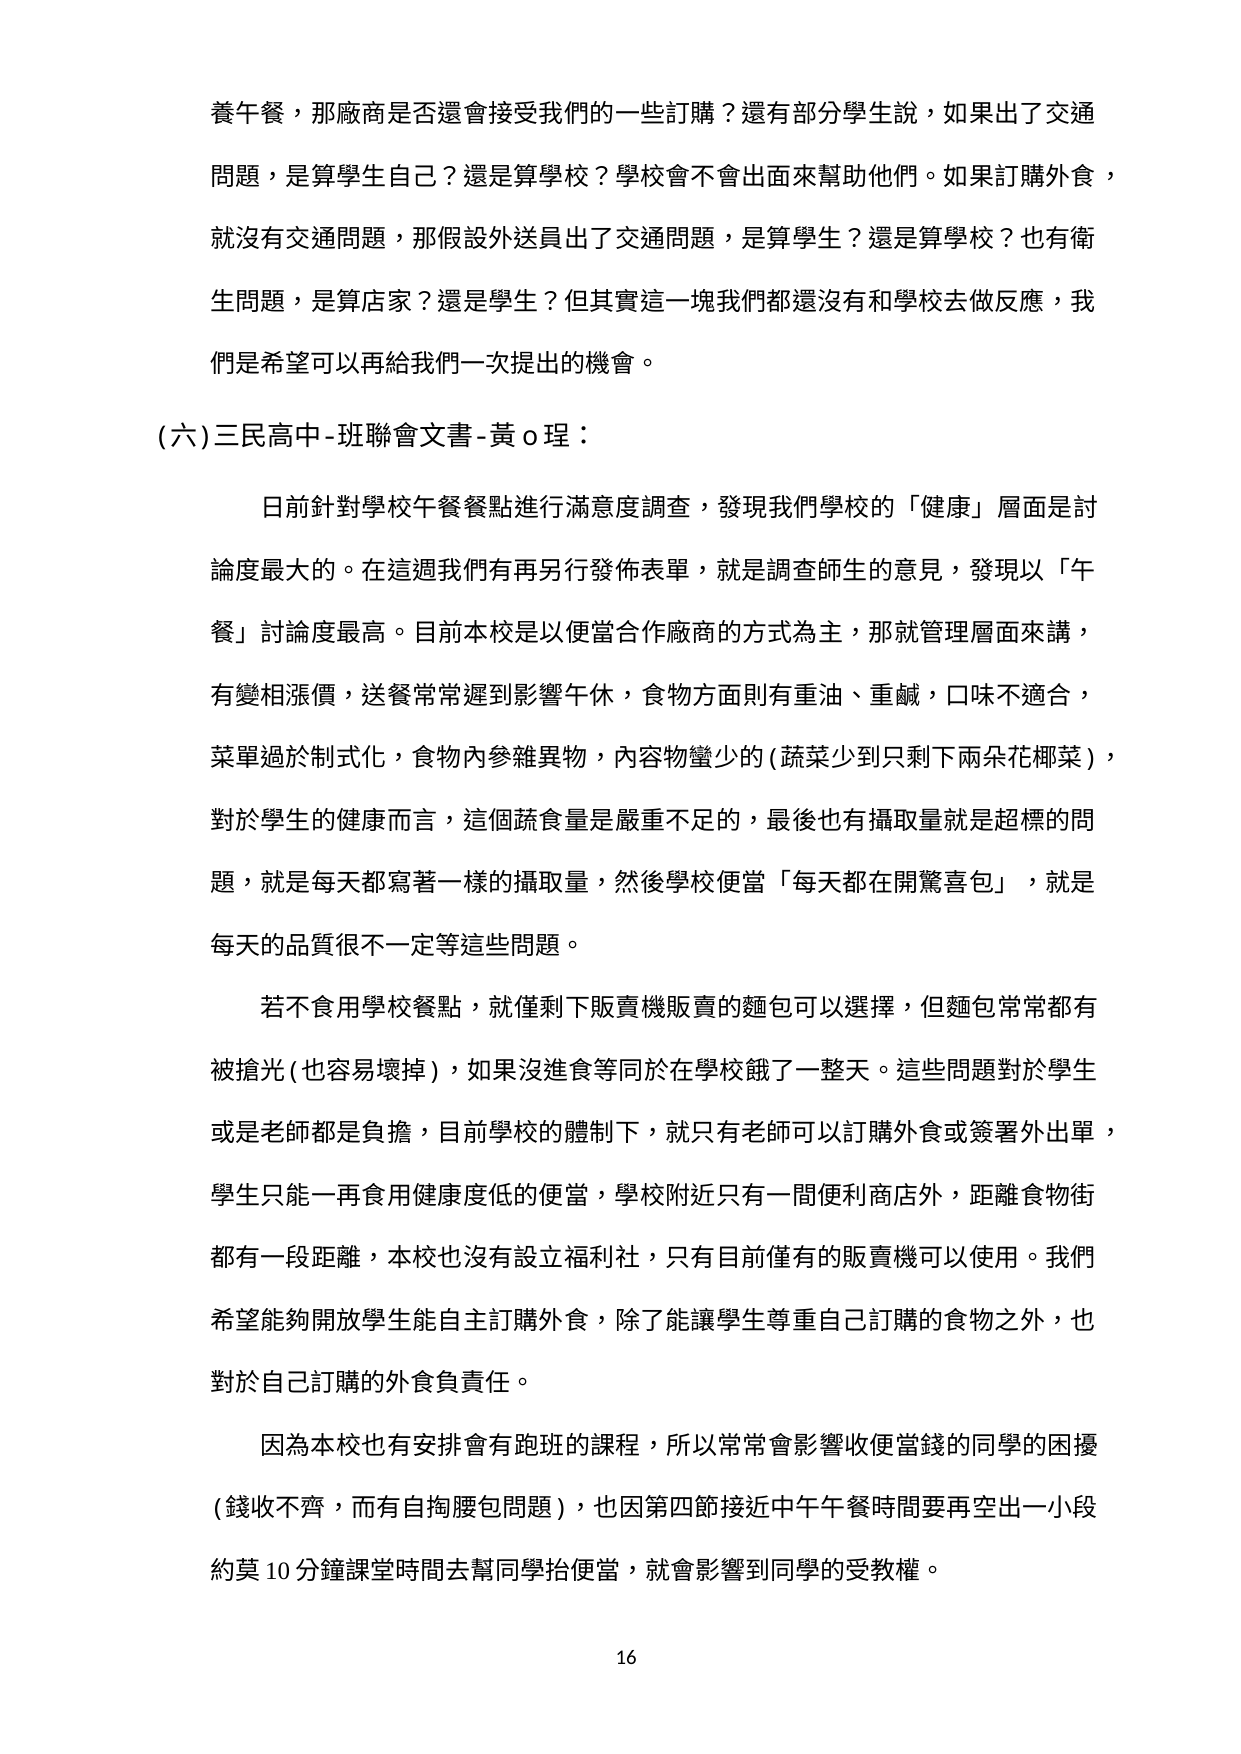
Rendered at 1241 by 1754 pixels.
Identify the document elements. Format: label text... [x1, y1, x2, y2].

text 我們學聯會也有提說有些學生是有受到午餐的補助，那假設全班都有要訂購外食，這樣會不會造成午餐供應商的問題，就是只有少數的同學要訂購學校的營養午餐，那廠商是否還會接受我們的一些訂購？還有部分學生說，如果出了交通問題，是算學生自己？還是算學校？學校會不會出面來幫助他們。如果訂購外食，就沒有交通問題，那假設外送員出了交通問題，是算學生？還是算學校？也有衛生問題，是算店家？還是學生？但其實這一塊我們都還沒有和學校去做反應，我們是希望可以再給我們一次提出的機會。 [210, 70, 1098, 383]
text 因為本校也有安排會有跑班的課程，所以常常會影響收便當錢的同學的困擾(錢收不齊，而有自掏腰包問題)，也因第四節接近中午午餐時間要再空出一小段約莫10分鐘課堂時間去幫同學抬便當，就會影響到同學的受教權。 [210, 1402, 1098, 1589]
text (六)三民高中-班聯會文書-黃o珵： [153, 392, 1098, 455]
text 若不食用學校餐點，就僅剩下販賣機販賣的麵包可以選擇，但麵包常常都有被搶光(也容易壞掉)，如果沒進食等同於在學校餓了一整天。這些問題對於學生或是老師都是負擔，目前學校的體制下，就只有老師可以訂購外食或簽署外出單，學生只能一再食用健康度低的便當，學校附近只有一間便利商店外，距離食物街都有一段距離，本校也沒有設立福利社，只有目前僅有的販賣機可以使用。我們希望能夠開放學生能自主訂購外食，除了能讓學生尊重自己訂購的食物之外，也對於自己訂購的外食負責任。 [210, 964, 1098, 1402]
text 日前針對學校午餐餐點進行滿意度調查，發現我們學校的「健康」層面是討論度最大的。在這週我們有再另行發佈表單，就是調查師生的意見，發現以「午餐」討論度最高。目前本校是以便當合作廠商的方式為主，那就管理層面來講，有變相漲價，送餐常常遲到影響午休，食物方面則有重油、重鹹，口味不適合，菜單過於制式化，食物內參雜異物，內容物蠻少的(蔬菜少到只剩下兩朵花椰菜)，對於學生的健康而言，這個蔬食量是嚴重不足的，最後也有攝取量就是超標的問題，就是每天都寫著一樣的攝取量，然後學校便當「每天都在開驚喜包」，就是每天的品質很不一定等這些問題。 [210, 464, 1098, 964]
